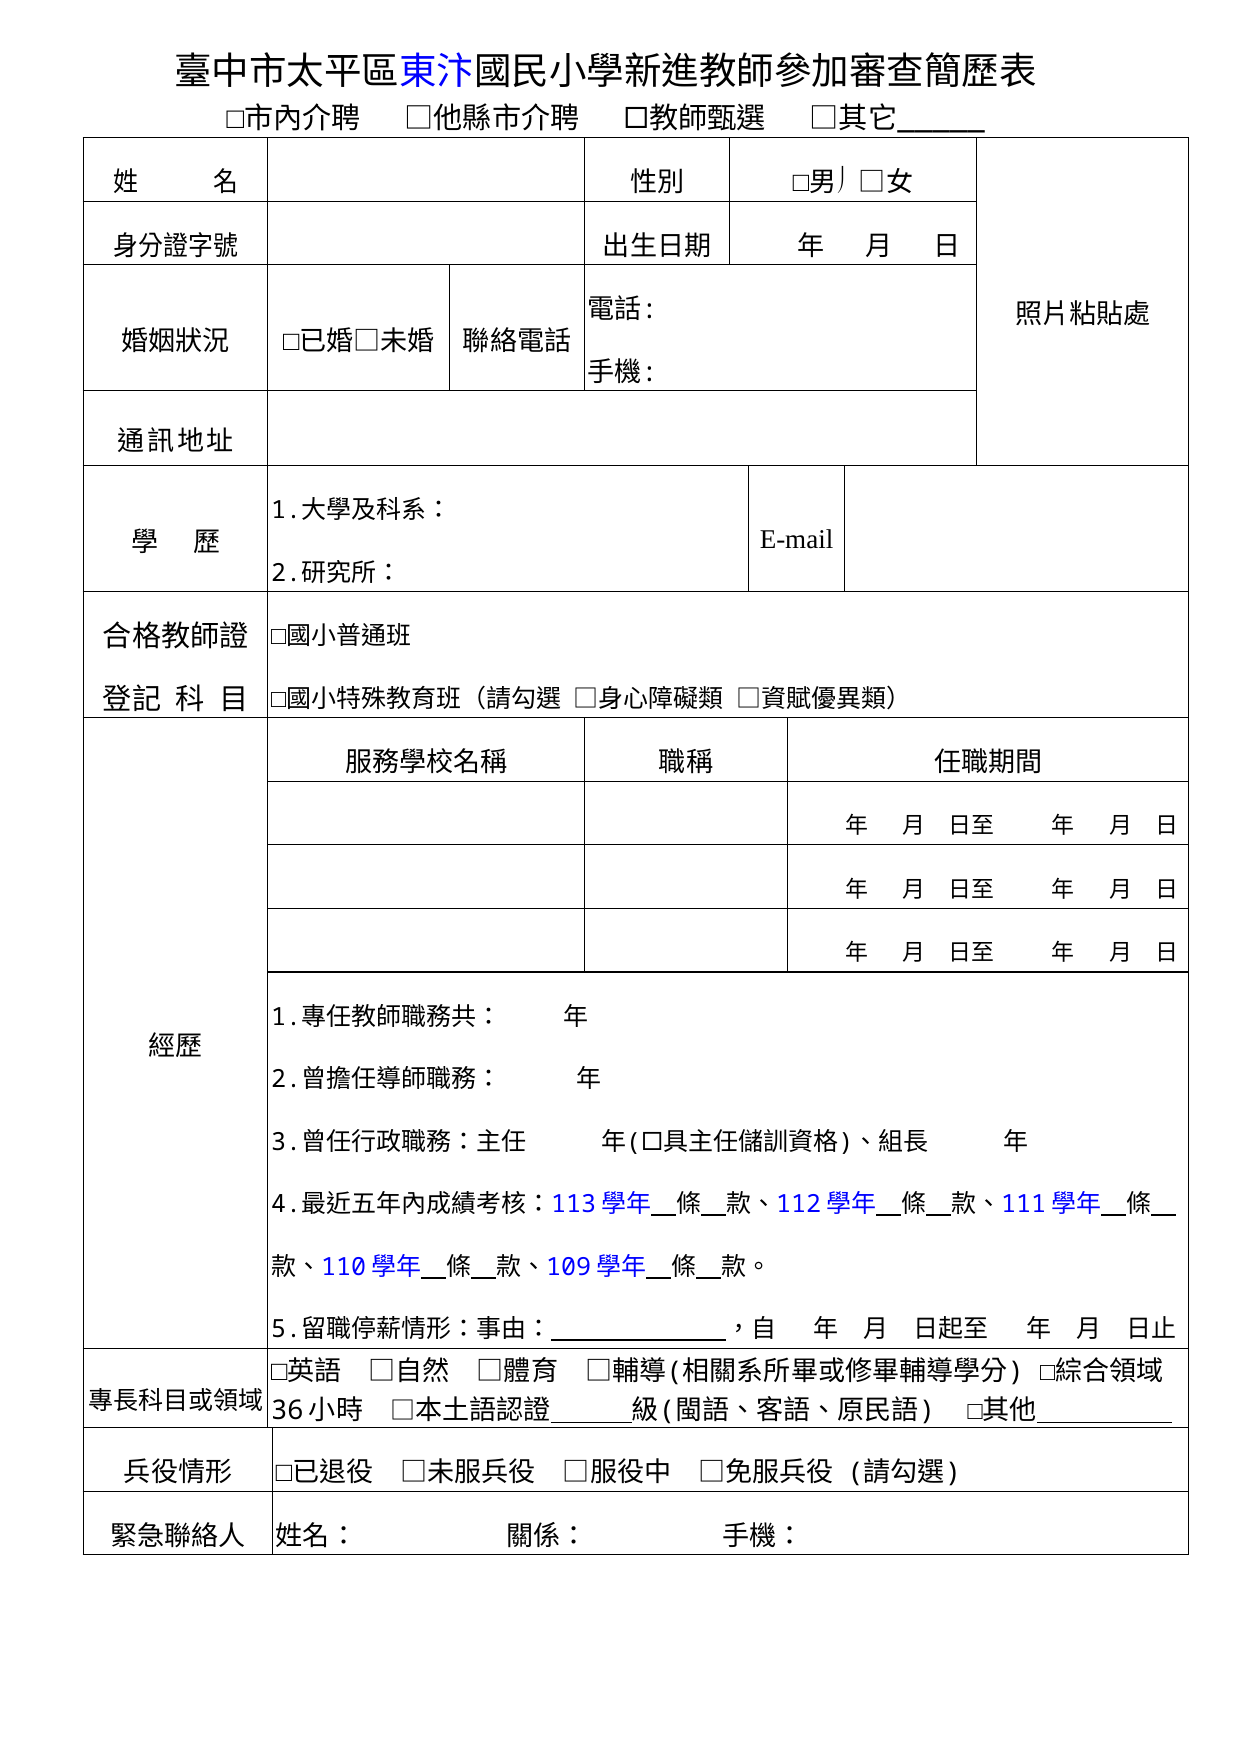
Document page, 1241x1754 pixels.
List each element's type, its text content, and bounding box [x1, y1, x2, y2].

table_cell □英語 □自然 □體育 □輔導(相關系所畢或修畢輔導學分) □綜合領域36小時 □本土語認證 級(閩語、客語、原民語) □其他 [268, 1349, 1188, 1427]
table_cell 年 月 日 [730, 202, 976, 264]
table_cell [585, 782, 787, 844]
table_cell □已婚□未婚 [268, 265, 449, 390]
table_header 照片粘貼處 [977, 138, 1188, 465]
table_header 性別 [585, 138, 729, 201]
table_cell 緊急聯絡人 [84, 1492, 272, 1554]
table_cell 年 月 日至 年 月 日 [788, 782, 1188, 844]
table_cell 專長科目或領域 [84, 1349, 267, 1427]
table_header □男 □女 [730, 138, 976, 201]
table_cell 服務學校名稱 [268, 718, 584, 781]
table_cell 年 月 日至 年 月 日 [788, 909, 1188, 971]
table_cell 1.大學及科系： 2.研究所： [268, 466, 748, 591]
text 臺中市太平區東汴國民小學新進教師參加審查簡歷表 [89, 41, 1122, 95]
table_cell 通訊地址 [84, 391, 267, 465]
table_cell □國小普通班 □國小特殊教育班（請勾選 □身心障礙類 □資賦優異類） [268, 592, 1188, 717]
table_cell E-mail [749, 466, 844, 591]
table_cell □已退役 □未服兵役 □服役中 □免服兵役 (請勾選) [273, 1428, 1188, 1491]
table_cell 合格教師證 登記 科 目 [84, 592, 267, 717]
table_cell [268, 202, 584, 264]
table_cell [268, 845, 584, 908]
table_cell 兵役情形 [84, 1428, 272, 1491]
table_cell 1.專任教師職務共： 年 2.曾擔任導師職務： 年 3.曾任行政職務：主任 年(具主任儲訓資格)、組長 年 4.最近五年內成績考核：113學年 條 款、112學年 條 款、111學年 條 款、110學年 條 款、109學年 條 款。 5.留職停薪情形：事由： ，自 年 月 日起至 年 月 日止 [268, 973, 1188, 1347]
table_cell 電話: 手機: [585, 265, 976, 390]
table_cell 聯絡電話 [450, 265, 584, 390]
table_header [268, 138, 584, 201]
table_cell 經歷 [84, 718, 267, 1347]
table_cell [845, 466, 1188, 591]
text □市內介聘 □他縣市介聘 教師甄選 □其它_____ [89, 95, 1122, 137]
table_cell [268, 391, 976, 465]
table_cell 學歷 [84, 466, 267, 591]
table_cell [268, 782, 584, 844]
table_cell 出生日期 [585, 202, 729, 264]
table_cell [585, 845, 787, 908]
table_cell 年 月 日至 年 月 日 [788, 845, 1188, 908]
table_cell 婚姻狀況 [84, 265, 267, 390]
table_cell 任職期間 [788, 718, 1188, 781]
table_cell 職稱 [585, 718, 787, 781]
table_cell [585, 909, 787, 971]
table_cell 姓名： 關係： 手機： [273, 1492, 1188, 1554]
table_cell [268, 909, 584, 971]
table_cell 身分證字號 [84, 202, 267, 264]
table_header 姓 名 [84, 138, 267, 201]
